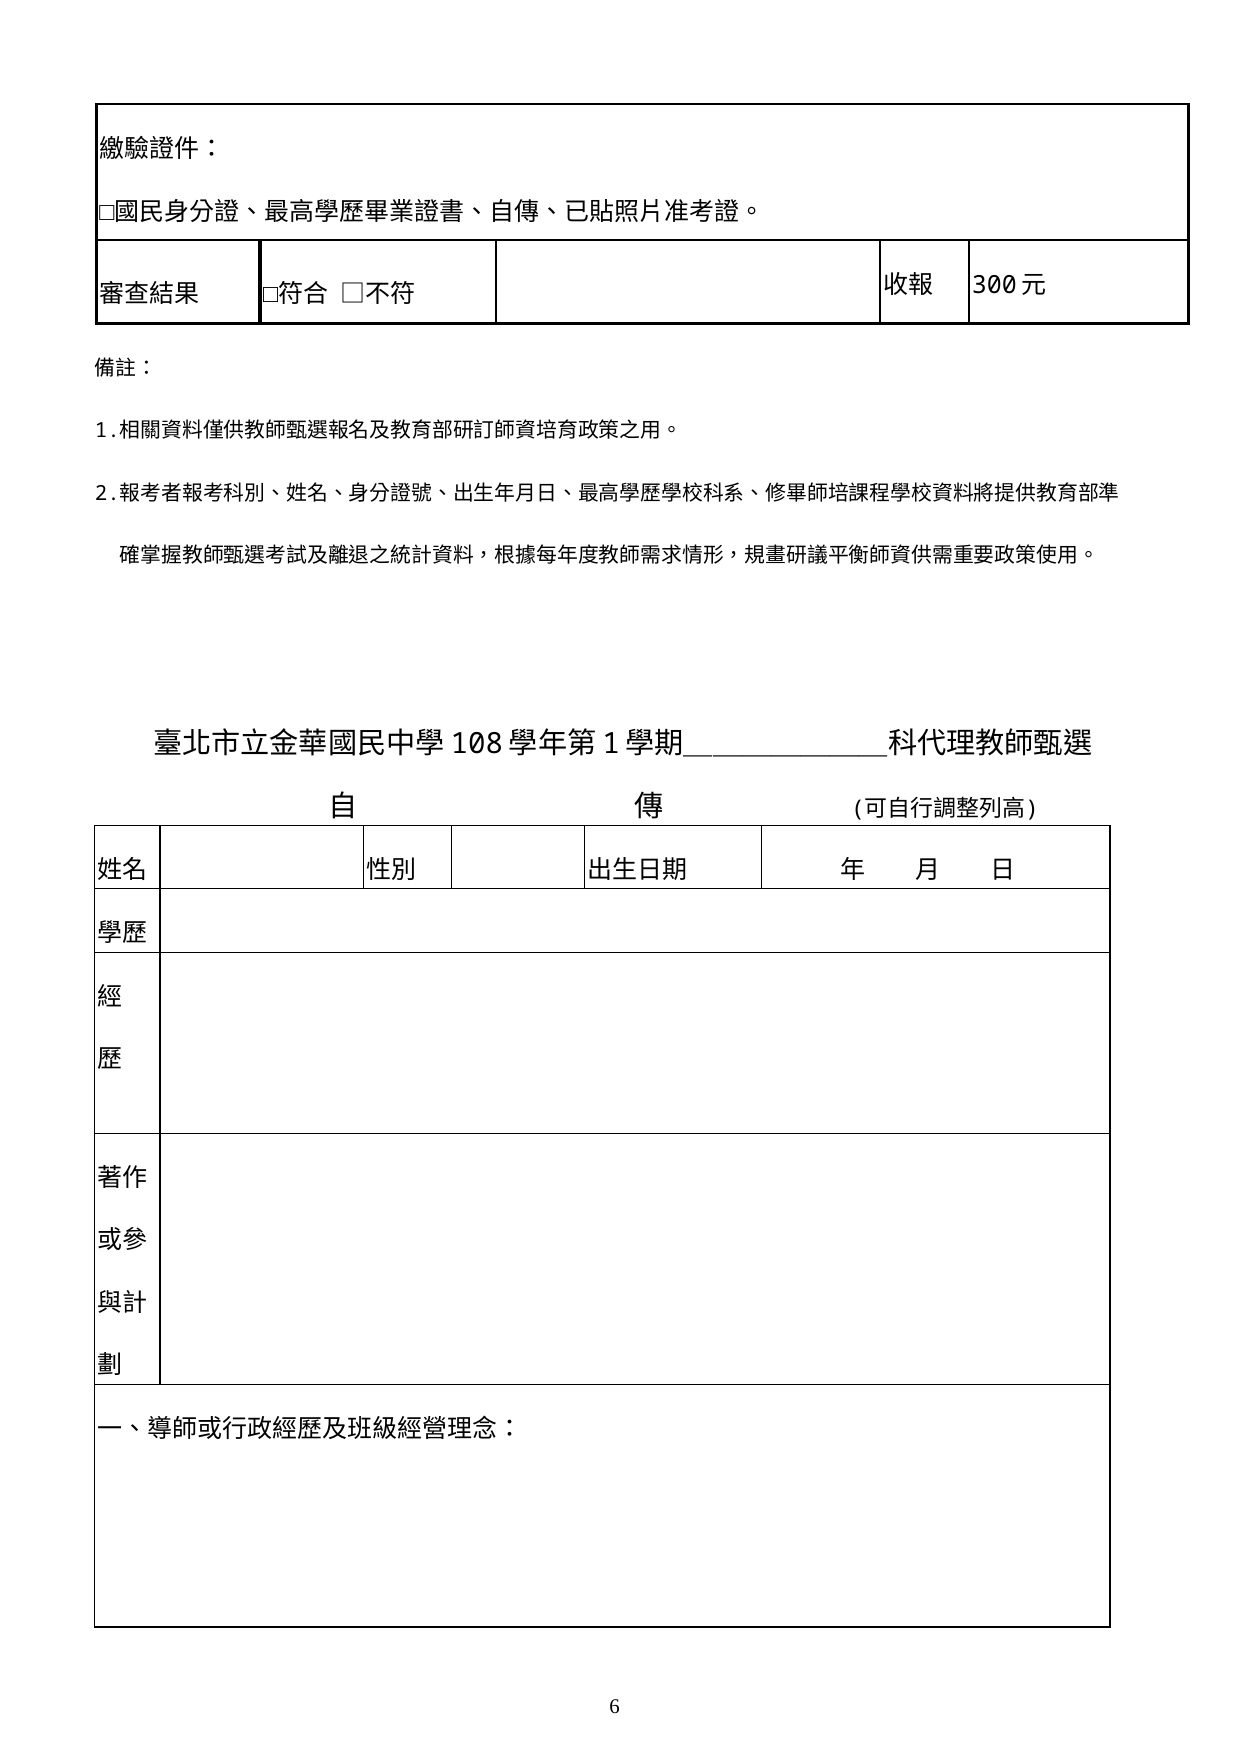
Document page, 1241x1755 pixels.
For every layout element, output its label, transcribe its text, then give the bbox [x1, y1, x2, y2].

table_header 繳驗證件： □國民身分證、最高學歷畢業證書、自傳、已貼照片准考證。 □合格教師證書。 □修畢師資職前教育課程證明書。 □切結書。 [98, 105, 1187, 239]
text 自 傳 (可自行調整列高) [94, 762, 1134, 825]
text 1.相關資料僅供教師甄選報名及教育部研訂師資培育政策之用。 [94, 387, 1134, 450]
table_cell [161, 953, 1109, 1132]
table_cell 一、導師或行政經歷及班級經營理念： [95, 1385, 1109, 1626]
table_cell □符合 □不符 [262, 241, 495, 322]
table_cell 學歷 [95, 889, 159, 952]
table_header 年 月 日 [762, 826, 1109, 888]
table_cell [161, 1134, 1109, 1383]
table_cell [497, 241, 879, 322]
table_header 姓名 [95, 826, 159, 888]
table_header [161, 826, 363, 888]
text 臺北市立金華國民中學108學年第1學期＿＿＿＿＿＿＿科代理教師甄選 [94, 700, 1134, 762]
table_cell 著作或參與計劃 [95, 1134, 159, 1383]
text 2.報考者報考科別、姓名、身分證號、出生年月日、最高學歷學校科系、修畢師培課程學校資料將提供教育部準確掌握教師甄選考試及離退之統計資料，根據每年度教師需求情形，規畫研議平衡師資供需重要政策使用。 [94, 450, 1134, 575]
table_cell 審查結果 [98, 241, 258, 322]
table_cell 300元 [970, 241, 1187, 322]
table_header [452, 826, 584, 888]
text 備註： [94, 325, 1134, 387]
table_cell 經 歷 [95, 953, 159, 1132]
table_header 出生日期 [585, 826, 761, 888]
table_cell 收報 名費 [881, 241, 968, 322]
table_header 性別 [364, 826, 451, 888]
table_cell [161, 889, 1109, 952]
